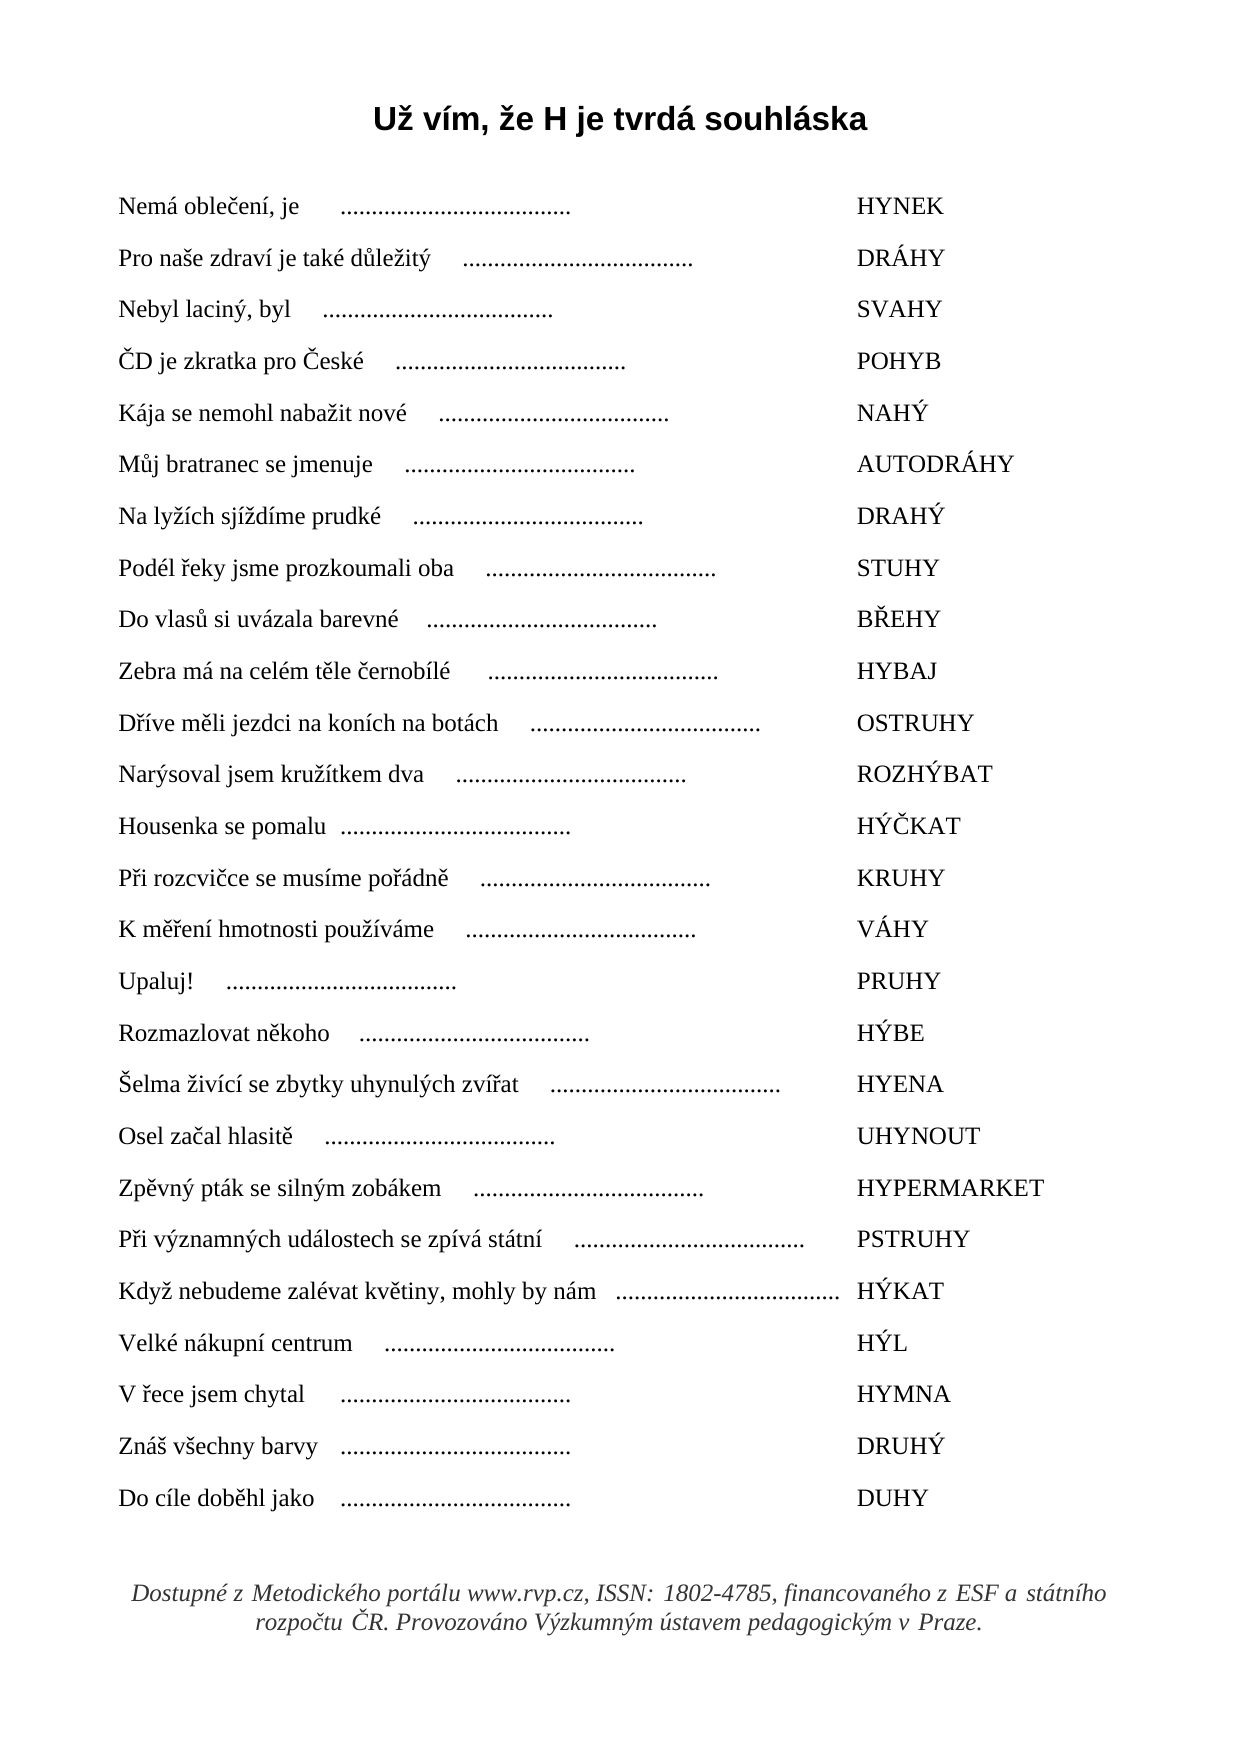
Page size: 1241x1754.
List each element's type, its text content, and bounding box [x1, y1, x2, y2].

text Kája se nemohl nabažit nové ..................................... NAHÝ [118, 398, 1122, 426]
text Velké nákupní centrum ..................................... HÝL [118, 1328, 1122, 1356]
text Do cíle doběhl jako ..................................... DUHY [118, 1483, 1122, 1511]
text Narýsoval jsem kružítkem dva ..................................... ROZHÝBAT [118, 759, 1122, 788]
text Podél řeky jsme prozkoumali oba ..................................... STUHY [118, 553, 1122, 581]
text Nebyl laciný, byl ..................................... SVAHY [118, 294, 1122, 323]
text Rozmazlovat někoho ..................................... HÝBE [118, 1018, 1122, 1046]
text V řece jsem chytal ..................................... HYMNA [118, 1379, 1122, 1408]
subtitle Už vím, že H je tvrdá souhláska [118, 99, 1122, 137]
text Šelma živící se zbytky uhynulých zvířat ..................................... HYENA [118, 1069, 1122, 1098]
text ČD je zkratka pro České ..................................... POHYB [118, 346, 1122, 375]
text Dříve měli jezdci na koních na botách ..................................... OSTRUHY [118, 708, 1122, 736]
text Zpěvný pták se silným zobákem ..................................... HYPERMARKET [118, 1173, 1122, 1201]
text Housenka se pomalu ..................................... HÝČKAT [118, 811, 1122, 840]
text Osel začal hlasitě ..................................... UHYNOUT [118, 1121, 1122, 1150]
text Do vlasů si uvázala barevné ..................................... BŘEHY [118, 604, 1122, 633]
text Upaluj! ..................................... PRUHY [118, 966, 1122, 995]
text Znáš všechny barvy ..................................... DRUHÝ [118, 1431, 1122, 1460]
text Na lyžích sjíždíme prudké ..................................... DRAHÝ [118, 501, 1122, 530]
text Můj bratranec se jmenuje ..................................... AUTODRÁHY [118, 449, 1122, 478]
text Zebra má na celém těle černobílé ..................................... HYBAJ [118, 656, 1122, 685]
text Při rozcvičce se musíme pořádně ..................................... KRUHY [118, 863, 1122, 891]
text K měření hmotnosti používáme ..................................... VÁHY [118, 914, 1122, 943]
text Když nebudeme zalévat květiny, mohly by nám .................................... HÝKAT [118, 1276, 1122, 1305]
text Nemá oblečení, je ..................................... HYNEK [118, 191, 1122, 220]
text Při významných událostech se zpívá státní ..................................... PSTRUHY [118, 1224, 1122, 1253]
text Pro naše zdraví je také důležitý ..................................... DRÁHY [118, 243, 1122, 271]
